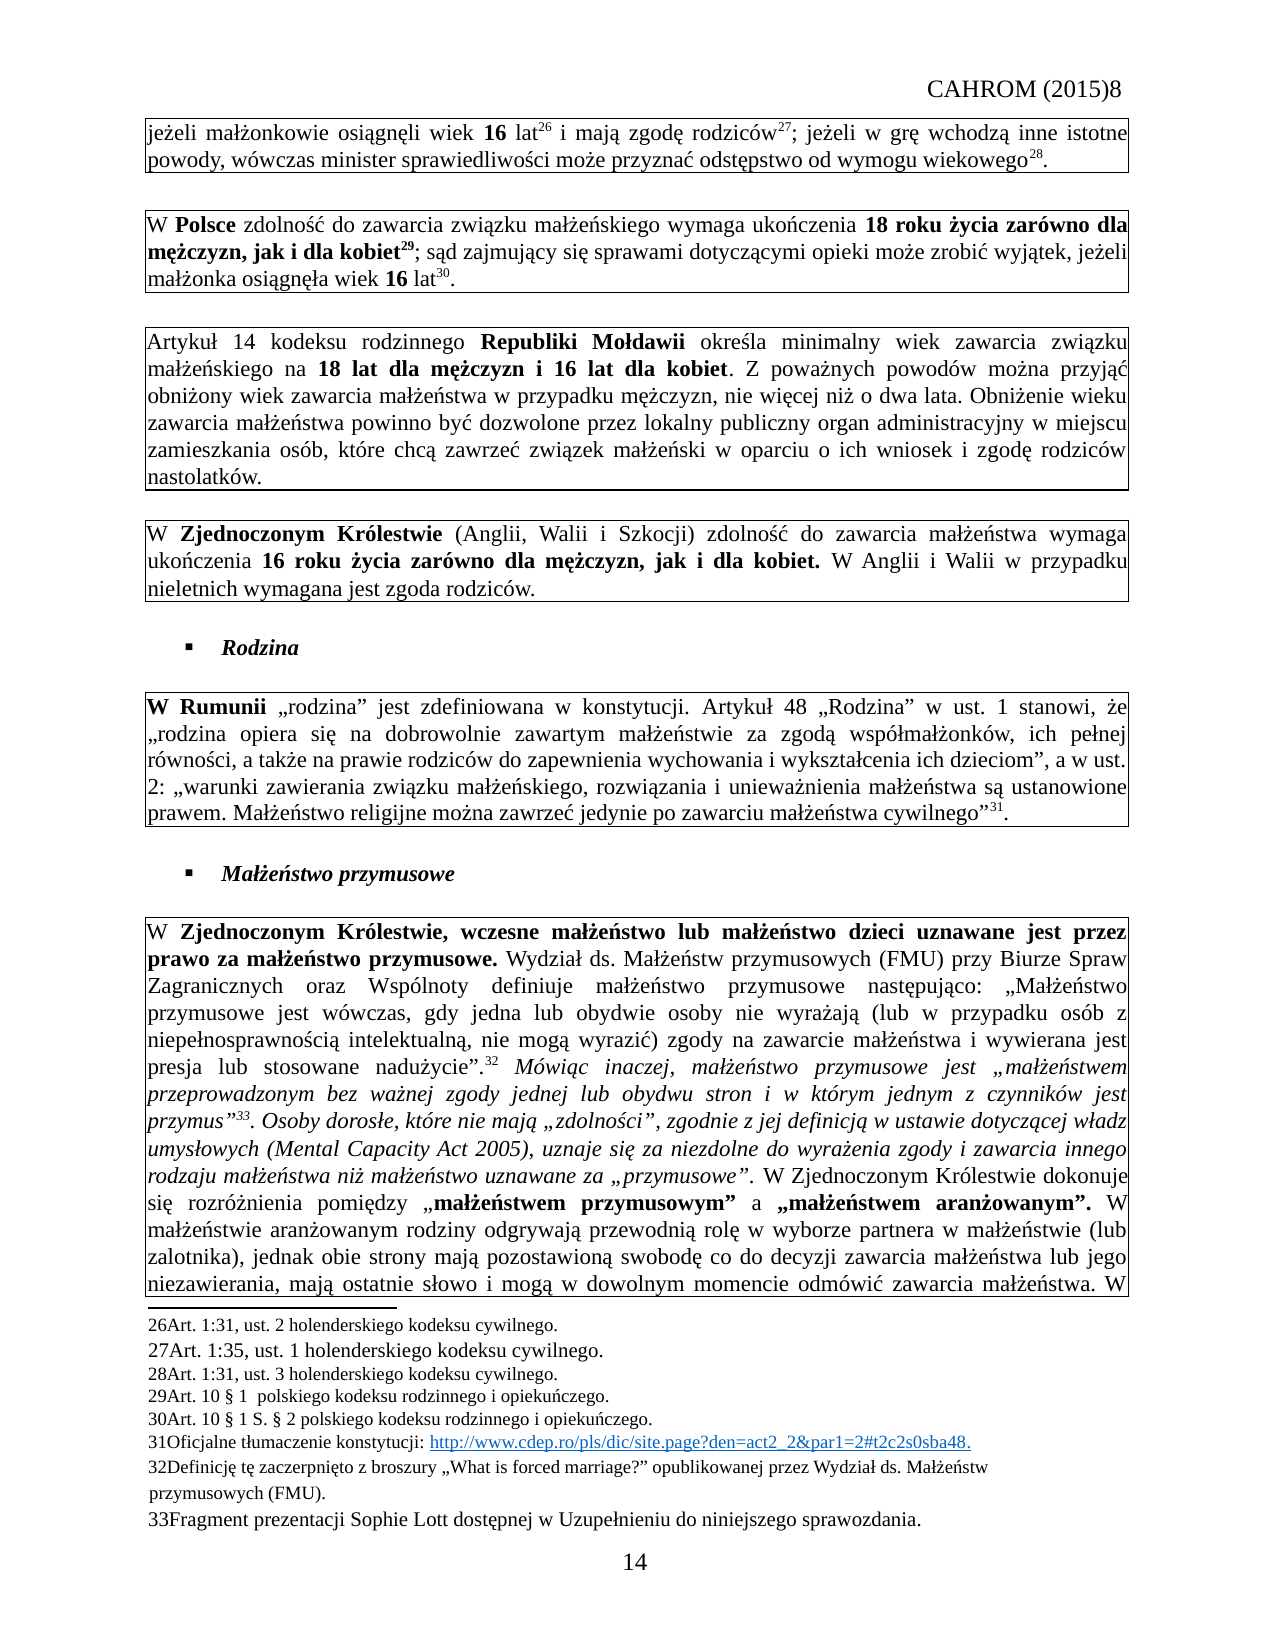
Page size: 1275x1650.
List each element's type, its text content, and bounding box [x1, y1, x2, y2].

text Artykuł 14 kodeksu rodzinnego Republiki Mołdawii określa minimalny wiek zawarcia związku małżeńskiego na 18 lat dla mężczyzn i 16 lat dla kobiet. Z poważnych powodów można przyjąć obniżony wiek zawarcia małżeństwa w przypadku mężczyzn, nie więcej niż o dwa lata. Obniżenie wieku zawarcia małżeństwa powinno być dozwolone przez lokalny publiczny organ administracyjny w miejscu zamieszkania osób, które chcą zawrzeć związek małżeński w oparciu o ich wniosek i zgodę rodziców nastolatków. [146, 328, 1128, 489]
text Art. 10 § 1 S. § 2 polskiego kodeksu rodzinnego i opiekuńczego. [148, 1408, 1142, 1429]
text Art. 10 § 1 polskiego kodeksu rodzinnego i opiekuńczego. [148, 1385, 1142, 1406]
text W Rumunii „rodzina” jest zdefiniowana w konstytucji. Artykuł 48 „Rodzina” w ust. 1 stanowi, że „rodzina opiera się na dobrowolnie zawartym małżeństwie za zgodą współmałżonków, ich pełnej równości, a także na prawie rodziców do zapewnienia wychowania i wykształcenia ich dzieciom”, a w ust. 2: „warunki zawierania związku małżeńskiego, rozwiązania i unieważnienia małżeństwa są ustanowione prawem. Małżeństwo religijne można zawrzeć jedynie po zawarciu małżeństwa cywilnego”. [146, 693, 1128, 826]
text jeżeli małżonkowie osiągnęli wiek 16 lat i mają zgodę rodziców; jeżeli w grę wchodzą inne istotne powody, wówczas minister sprawiedliwości może przyznać odstępstwo od wymogu wiekowego. [146, 119, 1128, 172]
text W Zjednoczonym Królestwie (Anglii, Walii i Szkocji) zdolność do zawarcia małżeństwa wymaga ukończenia 16 roku życia zarówno dla mężczyzn, jak i dla kobiet. W Anglii i Walii w przypadku nieletnich wymagana jest zgoda rodziców. [146, 521, 1128, 601]
list Rodzina [184, 634, 1129, 660]
text Fragment prezentacji Sophie Lott dostępnej w Uzupełnieniu do niniejszego sprawozdania. [148, 1507, 1127, 1531]
text Art. 1:35, ust. 1 holenderskiego kodeksu cywilnego. [148, 1338, 1127, 1362]
list Małżeństwo przymusowe [184, 860, 1129, 886]
text Oficjalne tłumaczenie konstytucji: http://www.cdep.ro/pls/dic/site.page?den=act2_2&par1=2#t2c2s0sba48. [148, 1431, 1142, 1453]
text Definicję tę zaczerpnięto z broszury „What is forced marriage?” opublikowanej przez Wydział ds. Małżeństw przymusowych (FMU). [148, 1456, 1011, 1503]
text W Polsce zdolność do zawarcia związku małżeńskiego wymaga ukończenia 18 roku życia zarówno dla mężczyzn, jak i dla kobiet; sąd zajmujący się sprawami dotyczącymi opieki może zrobić wyjątek, jeżeli małżonka osiągnęła wiek 16 lat. [146, 211, 1128, 292]
text Art. 1:31, ust. 2 holenderskiego kodeksu cywilnego. [148, 1314, 560, 1335]
text Art. 1:31, ust. 3 holenderskiego kodeksu cywilnego. [148, 1362, 1142, 1384]
text W Zjednoczonym Królestwie, wczesne małżeństwo lub małżeństwo dzieci uznawane jest przez prawo za małżeństwo przymusowe. Wydział ds. Małżeństw przymusowych (FMU) przy Biurze Spraw Zagranicznych oraz Wspólnoty definiuje małżeństwo przymusowe następująco: „Małżeństwo przymusowe jest wówczas, gdy jedna lub obydwie osoby nie wyrażają (lub w przypadku osób z niepełnosprawnością intelektualną, nie mogą wyrazić) zgody na zawarcie małżeństwa i wywierana jest presja lub stosowane nadużycie”. Mówiąc inaczej, małżeństwo przymusowe jest „małżeństwem przeprowadzonym bez ważnej zgody jednej lub obydwu stron i w którym jednym z czynników jest przymus”. Osoby dorosłe, które nie mają „zdolności”, zgodnie z jej definicją w ustawie dotyczącej władz umysłowych (Mental Capacity Act 2005), uznaje się za niezdolne do wyrażenia zgody i zawarcia innego rodzaju małżeństwa niż małżeństwo uznawane za „przymusowe”. W Zjednoczonym Królestwie dokonuje się rozróżnienia pomiędzy „małżeństwem przymusowym” a „małżeństwem aranżowanym”. W małżeństwie aranżowanym rodziny odgrywają przewodnią rolę w wyborze partnera w małżeństwie (lub zalotnika), jednak obie strony mają pozostawioną swobodę co do decyzji zawarcia małżeństwa lub jego niezawierania, mają ostatnie słowo i mogą w dowolnym momencie odmówić zawarcia małżeństwa. W [146, 918, 1128, 1296]
